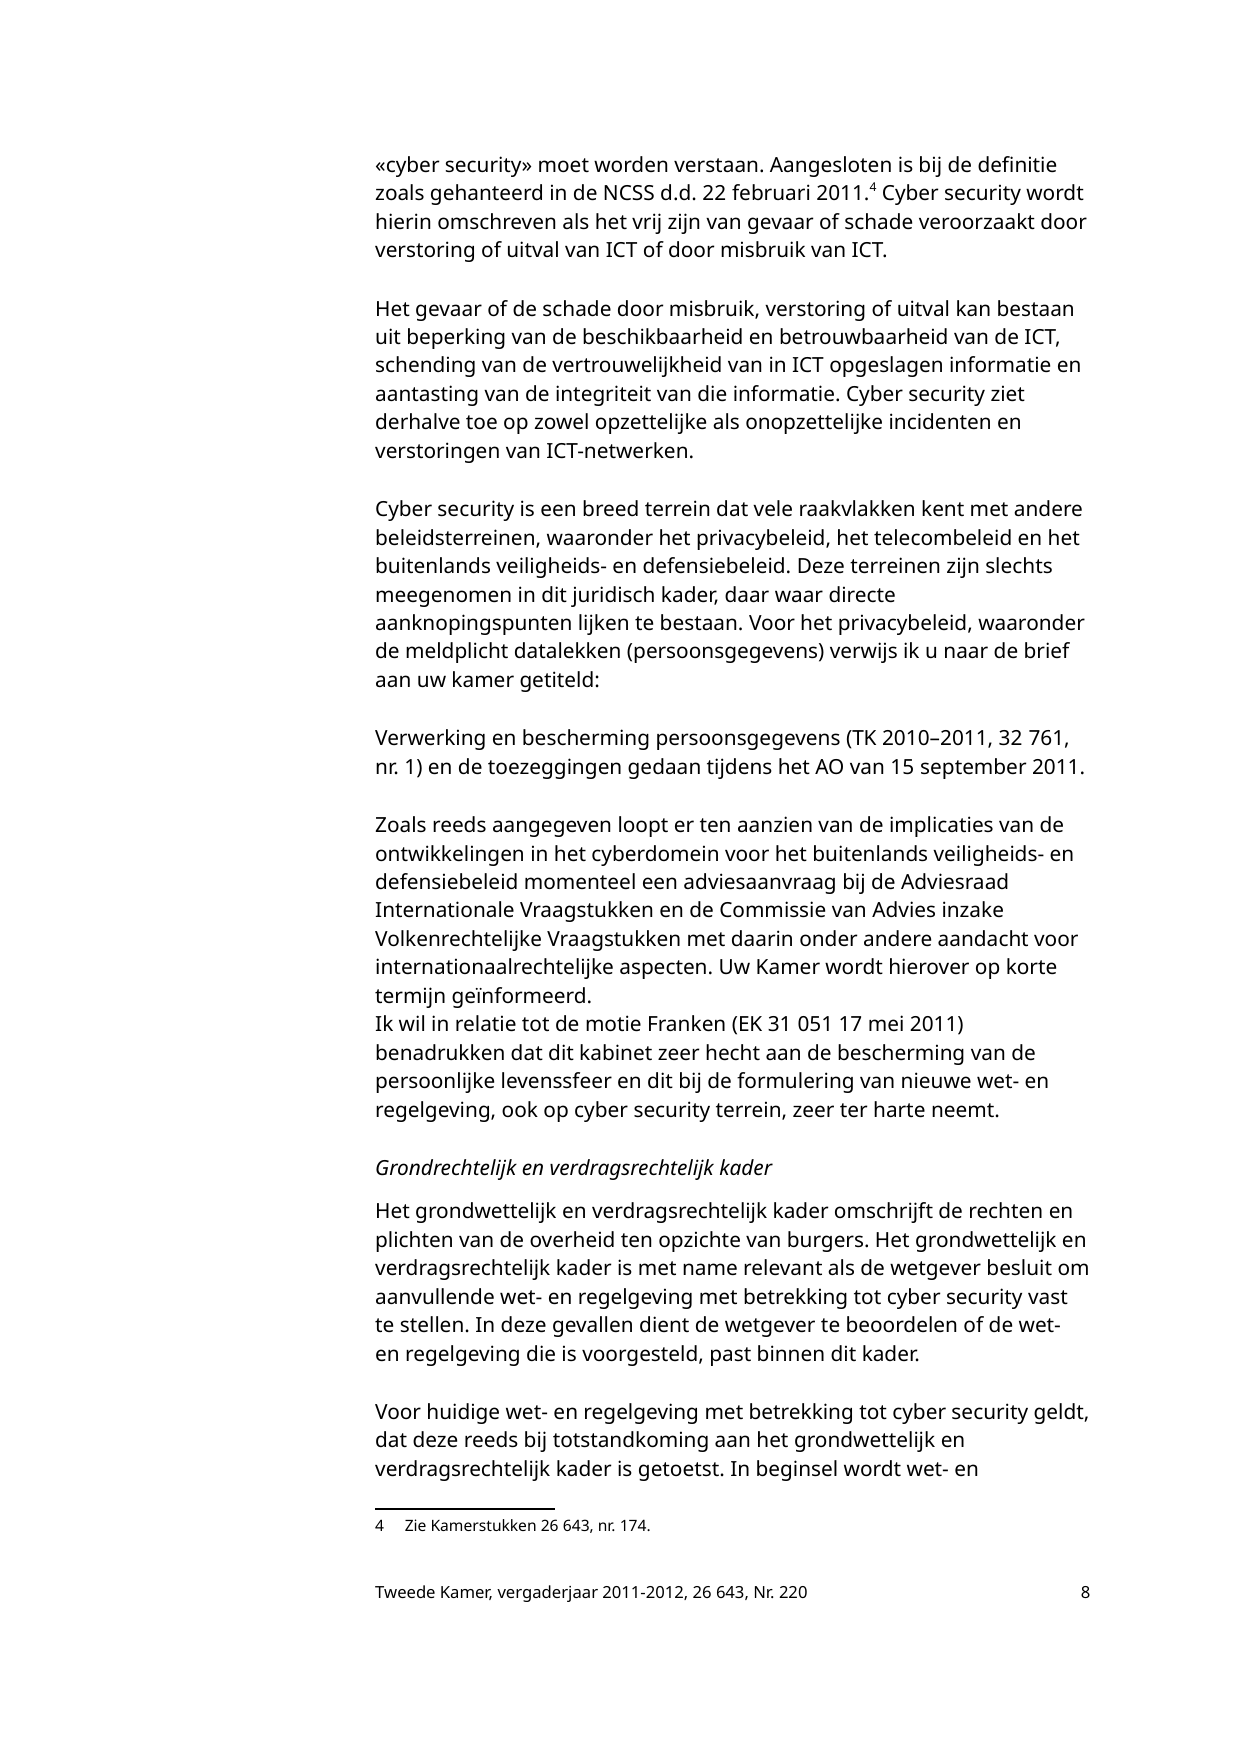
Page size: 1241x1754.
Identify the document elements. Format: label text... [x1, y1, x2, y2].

text Het gevaar of de schade door misbruik, verstoring of uitval kan bestaan uit beperking van de beschikbaarheid en betrouwbaarheid van de ICT, schending van de vertrouwelijkheid van in ICT opgeslagen informatie en aantasting van de integriteit van die informatie. Cyber security ziet derhalve toe op zowel opzettelijke als onopzettelijke incidenten en verstoringen van ICT-netwerken. [375, 294, 1090, 464]
text Ik wil in relatie tot de motie Franken (EK 31 051 17 mei 2011) benadrukken dat dit kabinet zeer hecht aan de bescherming van de persoonlijke levenssfeer en dit bij de formulering van nieuwe wet- en regelgeving, ook op cyber security terrein, zeer ter harte neemt. [375, 1009, 1090, 1123]
text Verwerking en bescherming persoonsgegevens (TK 2010–2011, 32 761, nr. 1) en de toezeggingen gedaan tijdens het AO van 15 september 2011. [375, 723, 1090, 780]
text Grondrechtelijk en verdragsrechtelijk kader [375, 1153, 1090, 1182]
text Voor huidige wet- en regelgeving met betrekking tot cyber security geldt, dat deze reeds bij totstandkoming aan het grondwettelijk en verdragsrechtelijk kader is getoetst. In beginsel wordt wet- en [375, 1397, 1090, 1482]
text Zoals reeds aangegeven loopt er ten aanzien van de implicaties van de ontwikkelingen in het cyberdomein voor het buitenlands veiligheids- en defensiebeleid momenteel een adviesaanvraag bij de Adviesraad Internationale Vraagstukken en de Commissie van Advies inzake Volkenrechtelijke Vraagstukken met daarin onder andere aandacht voor internationaalrechtelijke aspecten. Uw Kamer wordt hierover op korte termijn geïnformeerd. [375, 810, 1090, 1009]
text Zie Kamerstukken 26 643, nr. 174. [375, 1508, 1090, 1536]
text Cyber security is een breed terrein dat vele raakvlakken kent met andere beleidsterreinen, waaronder het privacybeleid, het telecombeleid en het buitenlands veiligheids- en defensiebeleid. Deze terreinen zijn slechts meegenomen in dit juridisch kader, daar waar directe aanknopingspunten lijken te bestaan. Voor het privacybeleid, waaronder de meldplicht datalekken (persoonsgegevens) verwijs ik u naar de brief aan uw kamer getiteld: [375, 494, 1090, 693]
text «cyber security» moet worden verstaan. Aangesloten is bij de definitie zoals gehanteerd in de NCSS d.d. 22 februari 2011. Cyber security wordt hierin omschreven als het vrij zijn van gevaar of schade veroorzaakt door verstoring of uitval van ICT of door misbruik van ICT. [375, 150, 1090, 264]
text Het grondwettelijk en verdragsrechtelijk kader omschrijft de rechten en plichten van de overheid ten opzichte van burgers. Het grondwettelijk en verdragsrechtelijk kader is met name relevant als de wetgever besluit om aanvullende wet- en regelgeving met betrekking tot cyber security vast te stellen. In deze gevallen dient de wetgever te beoordelen of de wet- en regelgeving die is voorgesteld, past binnen dit kader. [375, 1197, 1090, 1367]
